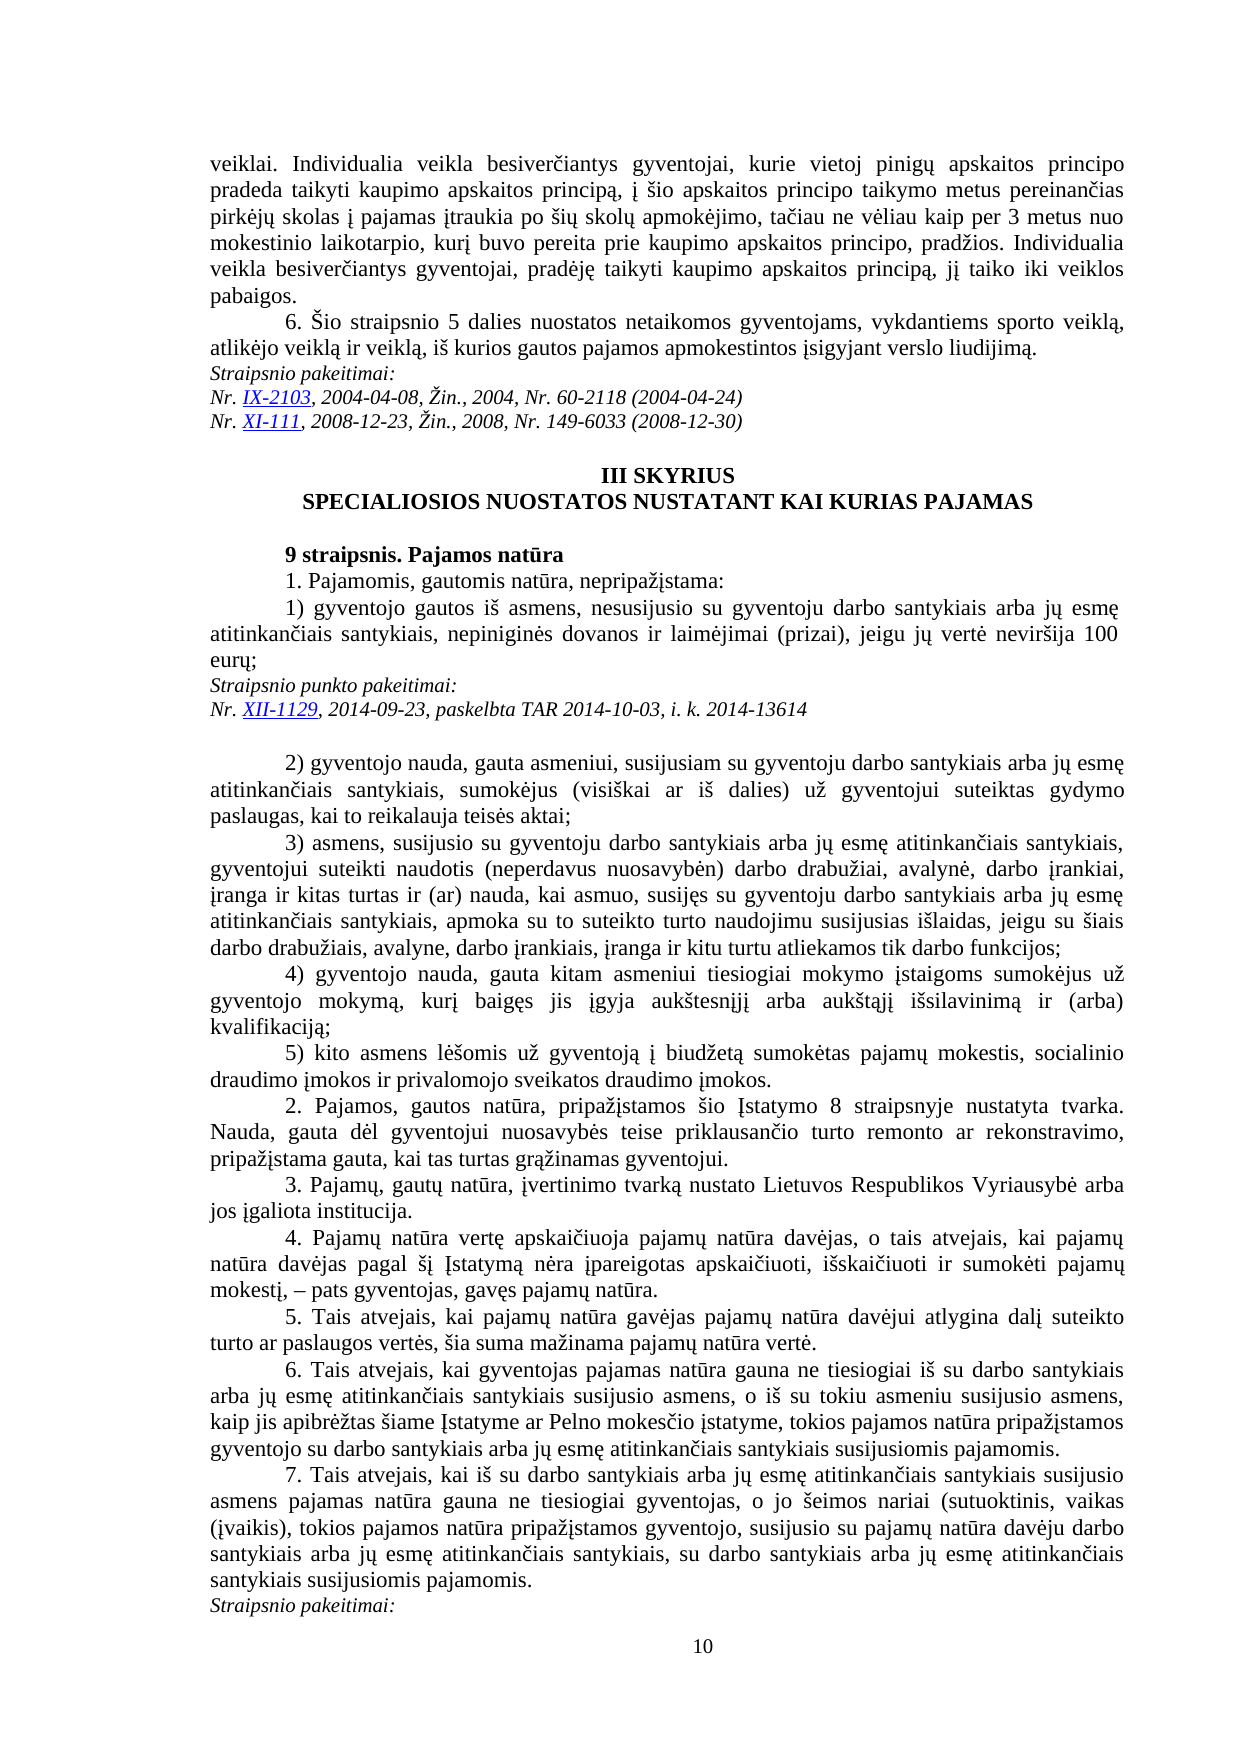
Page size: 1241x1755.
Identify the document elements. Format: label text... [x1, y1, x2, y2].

text Straipsnio punkto pakeitimai: [210, 673, 1120, 697]
text 4) gyventojo nauda, gauta kitam asmeniui tiesiogiai mokymo įstaigoms sumokėjus už gyventojo mokymą, kurį baigęs jis įgyja aukštesnįjį arba aukštąjį išsilavinimą ir (arba) kvalifikaciją; [210, 960, 1126, 1039]
text 2) gyventojo nauda, gauta asmeniui, susijusiam su gyventoju darbo santykiais arba jų esmę atitinkančiais santykiais, sumokėjus (visiškai ar iš dalies) už gyventojui suteiktas gydymo paslaugas, kai to reikalauja teisės aktai; [210, 749, 1126, 828]
text Nr. XI-111, 2008-12-23, Žin., 2008, Nr. 149-6033 (2008-12-30) [210, 409, 1126, 433]
text 2. Pajamos, gautos natūra, pripažįstamos šio Įstatymo 8 straipsnyje nustatyta tvarka. Nauda, gauta dėl gyventojui nuosavybės teise priklausančio turto remonto ar rekonstravimo, pripažįstama gauta, kai tas turtas grąžinamas gyventojui. [210, 1092, 1126, 1171]
text Straipsnio pakeitimai: [210, 361, 1126, 385]
text 9 straipsnis. Pajamos natūra [210, 541, 1126, 567]
text III SKYRIUS [210, 462, 1126, 488]
text 1. Pajamomis, gautomis natūra, nepripažįstama: [210, 567, 1126, 593]
text Straipsnio pakeitimai: [210, 1593, 1126, 1617]
text SPECIALIOSIOS NUOSTATOS NUSTATANT KAI KURIAS PAJAMAS [210, 488, 1126, 514]
text 7. Tais atvejais, kai iš su darbo santykiais arba jų esmę atitinkančiais santykiais susijusio asmens pajamas natūra gauna ne tiesiogiai gyventojas, o jo šeimos nariai (sutuoktinis, vaikas (įvaikis), tokios pajamos natūra pripažįstamos gyventojo, susijusio su pajamų natūra davėju darbo santykiais arba jų esmę atitinkančiais santykiais, su darbo santykiais arba jų esmę atitinkančiais santykiais susijusiomis pajamomis. [210, 1461, 1126, 1593]
text Nr. XII-1129, 2014-09-23, paskelbta TAR 2014-10-03, i. k. 2014-13614 [210, 697, 1120, 721]
text 5) kito asmens lėšomis už gyventoją į biudžetą sumokėtas pajamų mokestis, socialinio draudimo įmokos ir privalomojo sveikatos draudimo įmokos. [210, 1039, 1126, 1092]
text 6. Šio straipsnio 5 dalies nuostatos netaikomos gyventojams, vykdantiems sporto veiklą, atlikėjo veiklą ir veiklą, iš kurios gautos pajamos apmokestintos įsigyjant verslo liudijimą. [210, 308, 1126, 361]
text 3. Pajamų, gautų natūra, įvertinimo tvarką nustato Lietuvos Respublikos Vyriausybė arba jos įgaliota institucija. [210, 1171, 1126, 1224]
text 4. Pajamų natūra vertę apskaičiuoja pajamų natūra davėjas, o tais atvejais, kai pajamų natūra davėjas pagal šį Įstatymą nėra įpareigotas apskaičiuoti, išskaičiuoti ir sumokėti pajamų mokestį, – pats gyventojas, gavęs pajamų natūra. [210, 1224, 1126, 1303]
text Nr. IX-2103, 2004-04-08, Žin., 2004, Nr. 60-2118 (2004-04-24) [210, 385, 1126, 409]
text veiklai. Individualia veikla besiverčiantys gyventojai, kurie vietoj pinigų apskaitos principo pradeda taikyti kaupimo apskaitos principą, į šio apskaitos principo taikymo metus pereinančias pirkėjų skolas į pajamas įtraukia po šių skolų apmokėjimo, tačiau ne vėliau kaip per 3 metus nuo mokestinio laikotarpio, kurį buvo pereita prie kaupimo apskaitos principo, pradžios. Individualia veikla besiverčiantys gyventojai, pradėję taikyti kaupimo apskaitos principą, jį taiko iki veiklos pabaigos. [210, 150, 1126, 308]
text 5. Tais atvejais, kai pajamų natūra gavėjas pajamų natūra davėjui atlygina dalį suteikto turto ar paslaugos vertės, šia suma mažinama pajamų natūra vertė. [210, 1303, 1126, 1356]
text 3) asmens, susijusio su gyventoju darbo santykiais arba jų esmę atitinkančiais santykiais, gyventojui suteikti naudotis (neperdavus nuosavybėn) darbo drabužiai, avalynė, darbo įrankiai, įranga ir kitas turtas ir (ar) nauda, kai asmuo, susijęs su gyventoju darbo santykiais arba jų esmę atitinkančiais santykiais, apmoka su to suteikto turto naudojimu susijusias išlaidas, jeigu su šiais darbo drabužiais, avalyne, darbo įrankiais, įranga ir kitu turtu atliekamos tik darbo funkcijos; [210, 828, 1126, 960]
text 1) gyventojo gautos iš asmens, nesusijusio su gyventoju darbo santykiais arba jų esmę atitinkančiais santykiais, nepiniginės dovanos ir laimėjimai (prizai), jeigu jų vertė neviršija 100 eurų; [210, 593, 1120, 673]
text 6. Tais atvejais, kai gyventojas pajamas natūra gauna ne tiesiogiai iš su darbo santykiais arba jų esmę atitinkančiais santykiais susijusio asmens, o iš su tokiu asmeniu susijusio asmens, kaip jis apibrėžtas šiame Įstatyme ar Pelno mokesčio įstatyme, tokios pajamos natūra pripažįstamos gyventojo su darbo santykiais arba jų esmę atitinkančiais santykiais susijusiomis pajamomis. [210, 1356, 1126, 1461]
